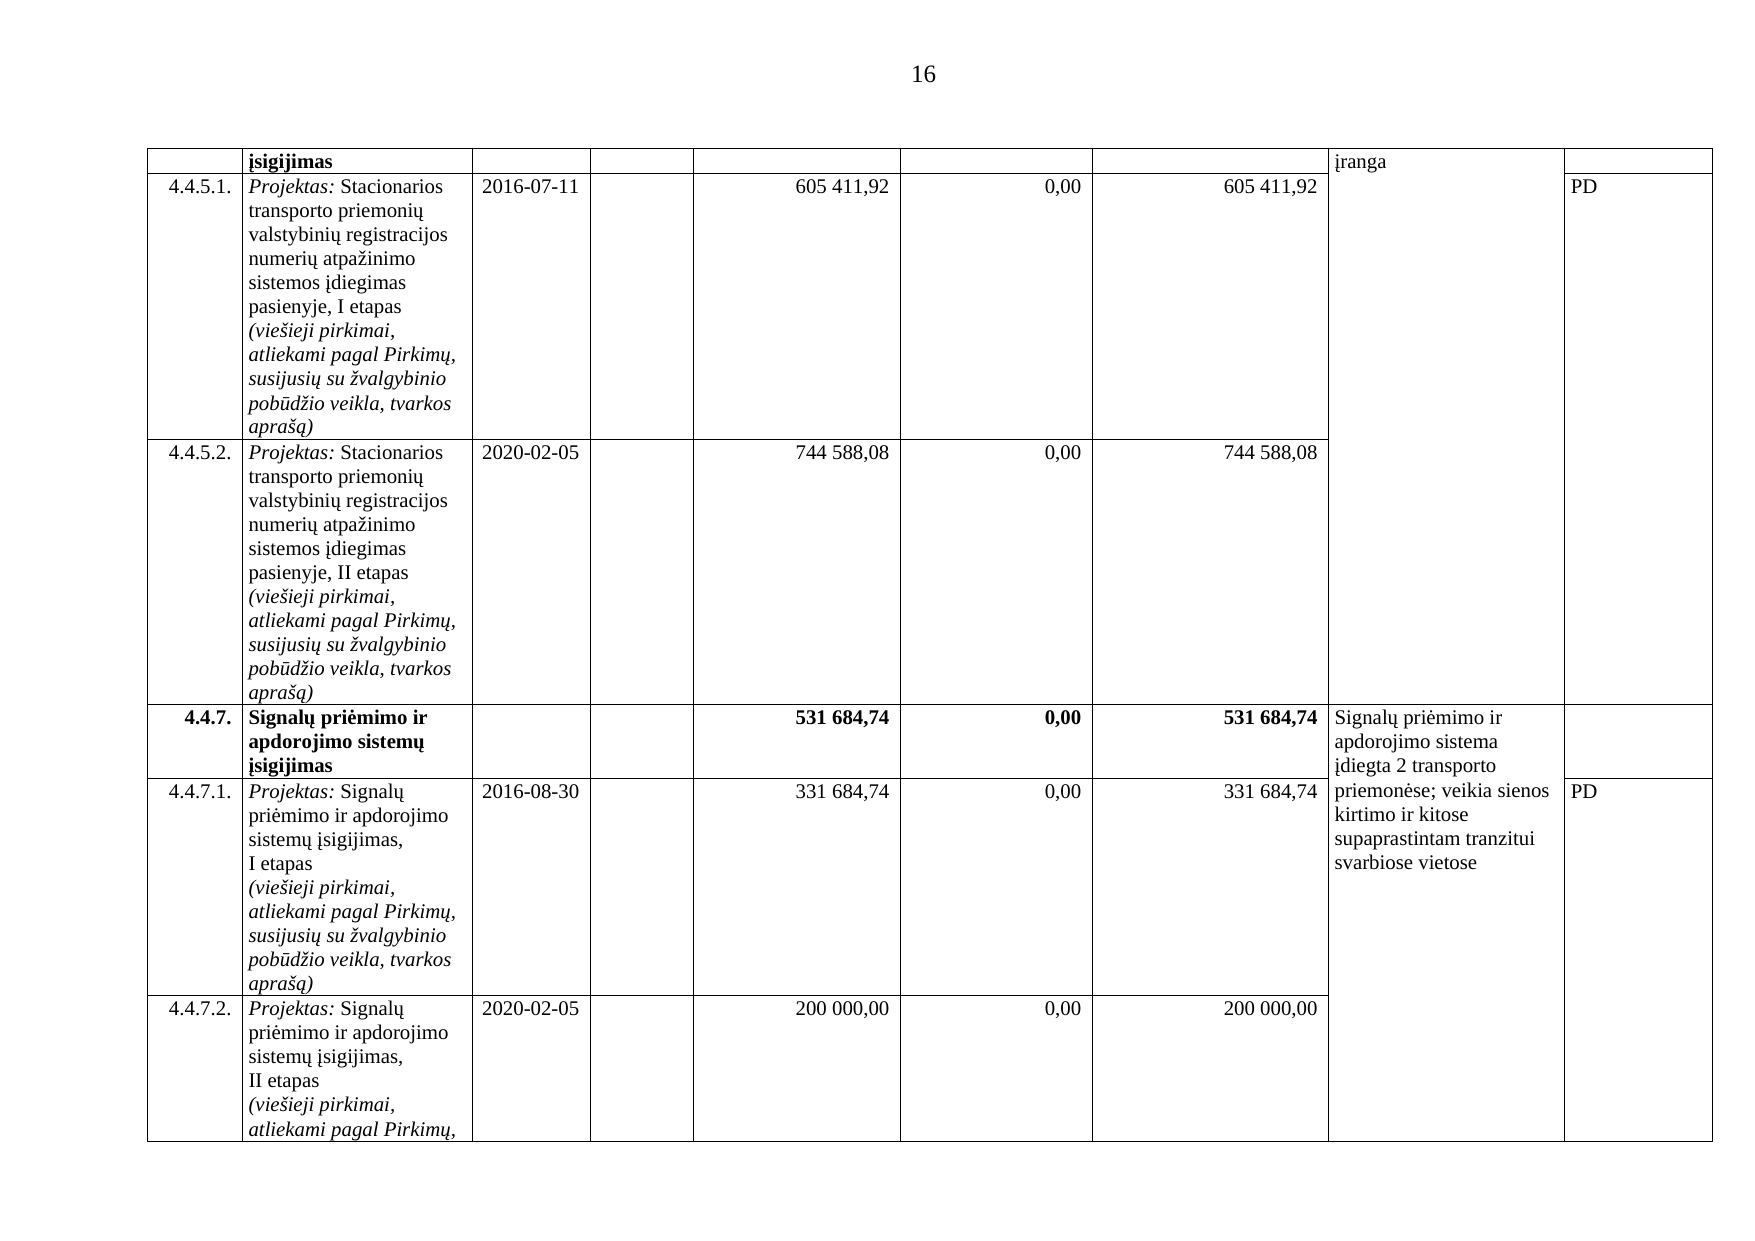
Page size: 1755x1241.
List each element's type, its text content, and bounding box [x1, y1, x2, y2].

table_cell 744 588,08 [694, 440, 900, 704]
table_cell [1565, 149, 1712, 173]
table_cell 605 411,92 [1093, 174, 1328, 438]
table_cell [591, 705, 693, 777]
table_cell [591, 996, 693, 1141]
table_cell 0,00 [901, 705, 1092, 777]
table_cell 605 411,92 [694, 174, 900, 438]
table_cell [591, 149, 693, 173]
table_cell [148, 149, 242, 173]
table_cell [473, 705, 590, 777]
table_cell 4.4.5.1. [148, 174, 242, 438]
table_cell [591, 440, 693, 704]
table_cell 4.4.7. [148, 705, 242, 777]
table_cell 2016-08-30 [473, 779, 590, 995]
table_cell 4.4.5.2. [148, 440, 242, 704]
table_cell Signalų priėmimo ir apdorojimo sistemų įsigijimas [243, 705, 472, 777]
table_cell [591, 779, 693, 995]
table_cell 744 588,08 [1093, 440, 1328, 704]
table_cell įsigijimas [243, 149, 472, 173]
table_cell Projektas: Stacionarios transporto priemonių valstybinių registracijos numerių atpažinimo sistemos įdiegimas pasienyje, II etapas (viešieji pirkimai, atliekami pagal Pirkimų, susijusių su žvalgybinio pobūdžio veikla, tvarkos aprašą) [243, 440, 472, 704]
table_cell 531 684,74 [694, 705, 900, 777]
table_cell [1093, 149, 1328, 173]
table_cell Projektas: Signalų priėmimo ir apdorojimo sistemų įsigijimas, I etapas (viešieji pirkimai, atliekami pagal Pirkimų, susijusių su žvalgybinio pobūdžio veikla, tvarkos aprašą) [243, 779, 472, 995]
table_cell Projektas: Signalų priėmimo ir apdorojimo sistemų įsigijimas, II etapas (viešieji pirkimai, atliekami pagal Pirkimų, [243, 996, 472, 1141]
table_cell 0,00 [901, 440, 1092, 704]
table_cell 0,00 [901, 779, 1092, 995]
table_cell [694, 149, 900, 173]
table_cell [1565, 705, 1712, 777]
table_cell [473, 149, 590, 173]
table_cell 4.4.7.1. [148, 779, 242, 995]
table_cell 531 684,74 [1093, 705, 1328, 777]
table_cell 2020-02-05 [473, 996, 590, 1141]
table_cell Projektas: Stacionarios transporto priemonių valstybinių registracijos numerių atpažinimo sistemos įdiegimas pasienyje, I etapas (viešieji pirkimai, atliekami pagal Pirkimų, susijusių su žvalgybinio pobūdžio veikla, tvarkos aprašą) [243, 174, 472, 438]
table_cell 2016-07-11 [473, 174, 590, 438]
table_cell 4.4.7.2. [148, 996, 242, 1141]
table_cell [591, 174, 693, 438]
table_cell PD [1565, 779, 1712, 1141]
table_cell 2020-02-05 [473, 440, 590, 704]
table_cell 200 000,00 [694, 996, 900, 1141]
table_cell 331 684,74 [1093, 779, 1328, 995]
table_cell įranga [1329, 149, 1564, 704]
table_cell 0,00 [901, 996, 1092, 1141]
table_cell PD [1565, 174, 1712, 704]
table_cell 0,00 [901, 174, 1092, 438]
table_cell [901, 149, 1092, 173]
table_cell 200 000,00 [1093, 996, 1328, 1141]
table_cell 331 684,74 [694, 779, 900, 995]
table_cell Signalų priėmimo ir apdorojimo sistema įdiegta 2 transporto priemonėse; veikia sienos kirtimo ir kitose supaprastintam tranzitui svarbiose vietose [1329, 705, 1564, 1141]
